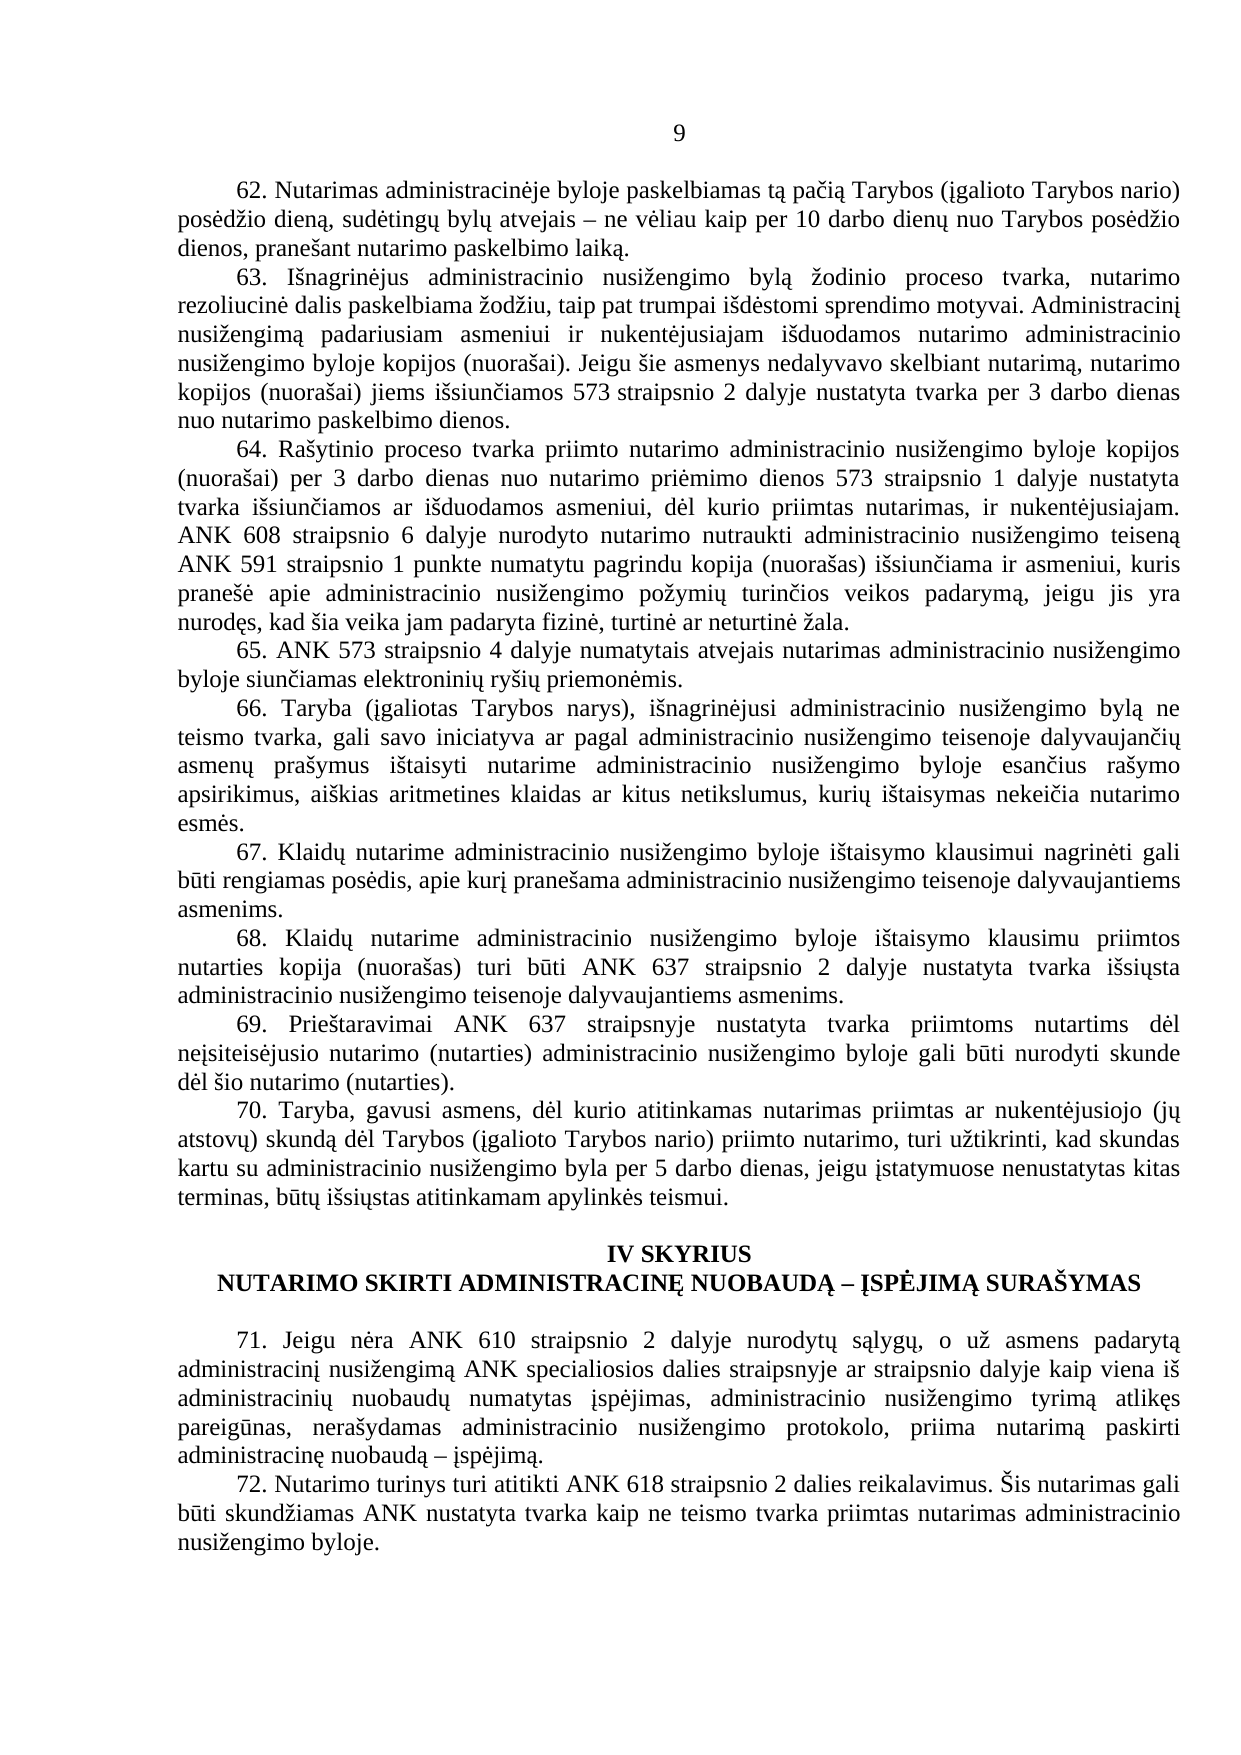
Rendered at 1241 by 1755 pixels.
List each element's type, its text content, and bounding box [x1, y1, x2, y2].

text 64. Rašytinio proceso tvarka priimto nutarimo administracinio nusižengimo byloje kopijos (nuorašai) per 3 darbo dienas nuo nutarimo priėmimo dienos 573 straipsnio 1 dalyje nustatyta tvarka išsiunčiamos ar išduodamos asmeniui, dėl kurio priimtas nutarimas, ir nukentėjusiajam. ANK 608 straipsnio 6 dalyje nurodyto nutarimo nutraukti administracinio nusižengimo teiseną ANK 591 straipsnio 1 punkte numatytu pagrindu kopija (nuorašas) išsiunčiama ir asmeniui, kuris pranešė apie administracinio nusižengimo požymių turinčios veikos padarymą, jeigu jis yra nurodęs, kad šia veika jam padaryta fizinė, turtinė ar neturtinė žala. [177, 434, 1181, 636]
text NUTARIMO SKIRTI ADMINISTRACINĘ NUOBAUDĄ – ĮSPĖJIMĄ SURAŠYMAS [177, 1268, 1181, 1297]
text 63. Išnagrinėjus administracinio nusižengimo bylą žodinio proceso tvarka, nutarimo rezoliucinė dalis paskelbiama žodžiu, taip pat trumpai išdėstomi sprendimo motyvai. Administracinį nusižengimą padariusiam asmeniui ir nukentėjusiajam išduodamos nutarimo administracinio nusižengimo byloje kopijos (nuorašai). Jeigu šie asmenys nedalyvavo skelbiant nutarimą, nutarimo kopijos (nuorašai) jiems išsiunčiamos 573 straipsnio 2 dalyje nustatyta tvarka per 3 darbo dienas nuo nutarimo paskelbimo dienos. [177, 262, 1181, 434]
text 71. Jeigu nėra ANK 610 straipsnio 2 dalyje nurodytų sąlygų, o už asmens padarytą administracinį nusižengimą ANK specialiosios dalies straipsnyje ar straipsnio dalyje kaip viena iš administracinių nuobaudų numatytas įspėjimas, administracinio nusižengimo tyrimą atlikęs pareigūnas, nerašydamas administracinio nusižengimo protokolo, priima nutarimą paskirti administracinę nuobaudą – įspėjimą. [177, 1326, 1181, 1469]
text 65. ANK 573 straipsnio 4 dalyje numatytais atvejais nutarimas administracinio nusižengimo byloje siunčiamas elektroninių ryšių priemonėmis. [177, 636, 1181, 693]
text 70. Taryba, gavusi asmens, dėl kurio atitinkamas nutarimas priimtas ar nukentėjusiojo (jų atstovų) skundą dėl Tarybos (įgalioto Tarybos nario) priimto nutarimo, turi užtikrinti, kad skundas kartu su administracinio nusižengimo byla per 5 darbo dienas, jeigu įstatymuose nenustatytas kitas terminas, būtų išsiųstas atitinkamam apylinkės teismui. [177, 1096, 1181, 1211]
text 67. Klaidų nutarime administracinio nusižengimo byloje ištaisymo klausimui nagrinėti gali būti rengiamas posėdis, apie kurį pranešama administracinio nusižengimo teisenoje dalyvaujantiems asmenims. [177, 837, 1181, 923]
text 66. Taryba (įgaliotas Tarybos narys), išnagrinėjusi administracinio nusižengimo bylą ne teismo tvarka, gali savo iniciatyva ar pagal administracinio nusižengimo teisenoje dalyvaujančių asmenų prašymus ištaisyti nutarime administracinio nusižengimo byloje esančius rašymo apsirikimus, aiškias aritmetines klaidas ar kitus netikslumus, kurių ištaisymas nekeičia nutarimo esmės. [177, 693, 1181, 837]
text 72. Nutarimo turinys turi atitikti ANK 618 straipsnio 2 dalies reikalavimus. Šis nutarimas gali būti skundžiamas ANK nustatyta tvarka kaip ne teismo tvarka priimtas nutarimas administracinio nusižengimo byloje. [177, 1469, 1181, 1556]
text 68. Klaidų nutarime administracinio nusižengimo byloje ištaisymo klausimu priimtos nutarties kopija (nuorašas) turi būti ANK 637 straipsnio 2 dalyje nustatyta tvarka išsiųsta administracinio nusižengimo teisenoje dalyvaujantiems asmenims. [177, 923, 1181, 1009]
text 62. Nutarimas administracinėje byloje paskelbiamas tą pačią Tarybos (įgalioto Tarybos nario) posėdžio dieną, sudėtingų bylų atvejais – ne vėliau kaip per 10 darbo dienų nuo Tarybos posėdžio dienos, pranešant nutarimo paskelbimo laiką. [177, 176, 1181, 262]
text IV SKYRIUS [177, 1239, 1181, 1268]
text 69. Prieštaravimai ANK 637 straipsnyje nustatyta tvarka priimtoms nutartims dėl neįsiteisėjusio nutarimo (nutarties) administracinio nusižengimo byloje gali būti nurodyti skunde dėl šio nutarimo (nutarties). [177, 1009, 1181, 1096]
